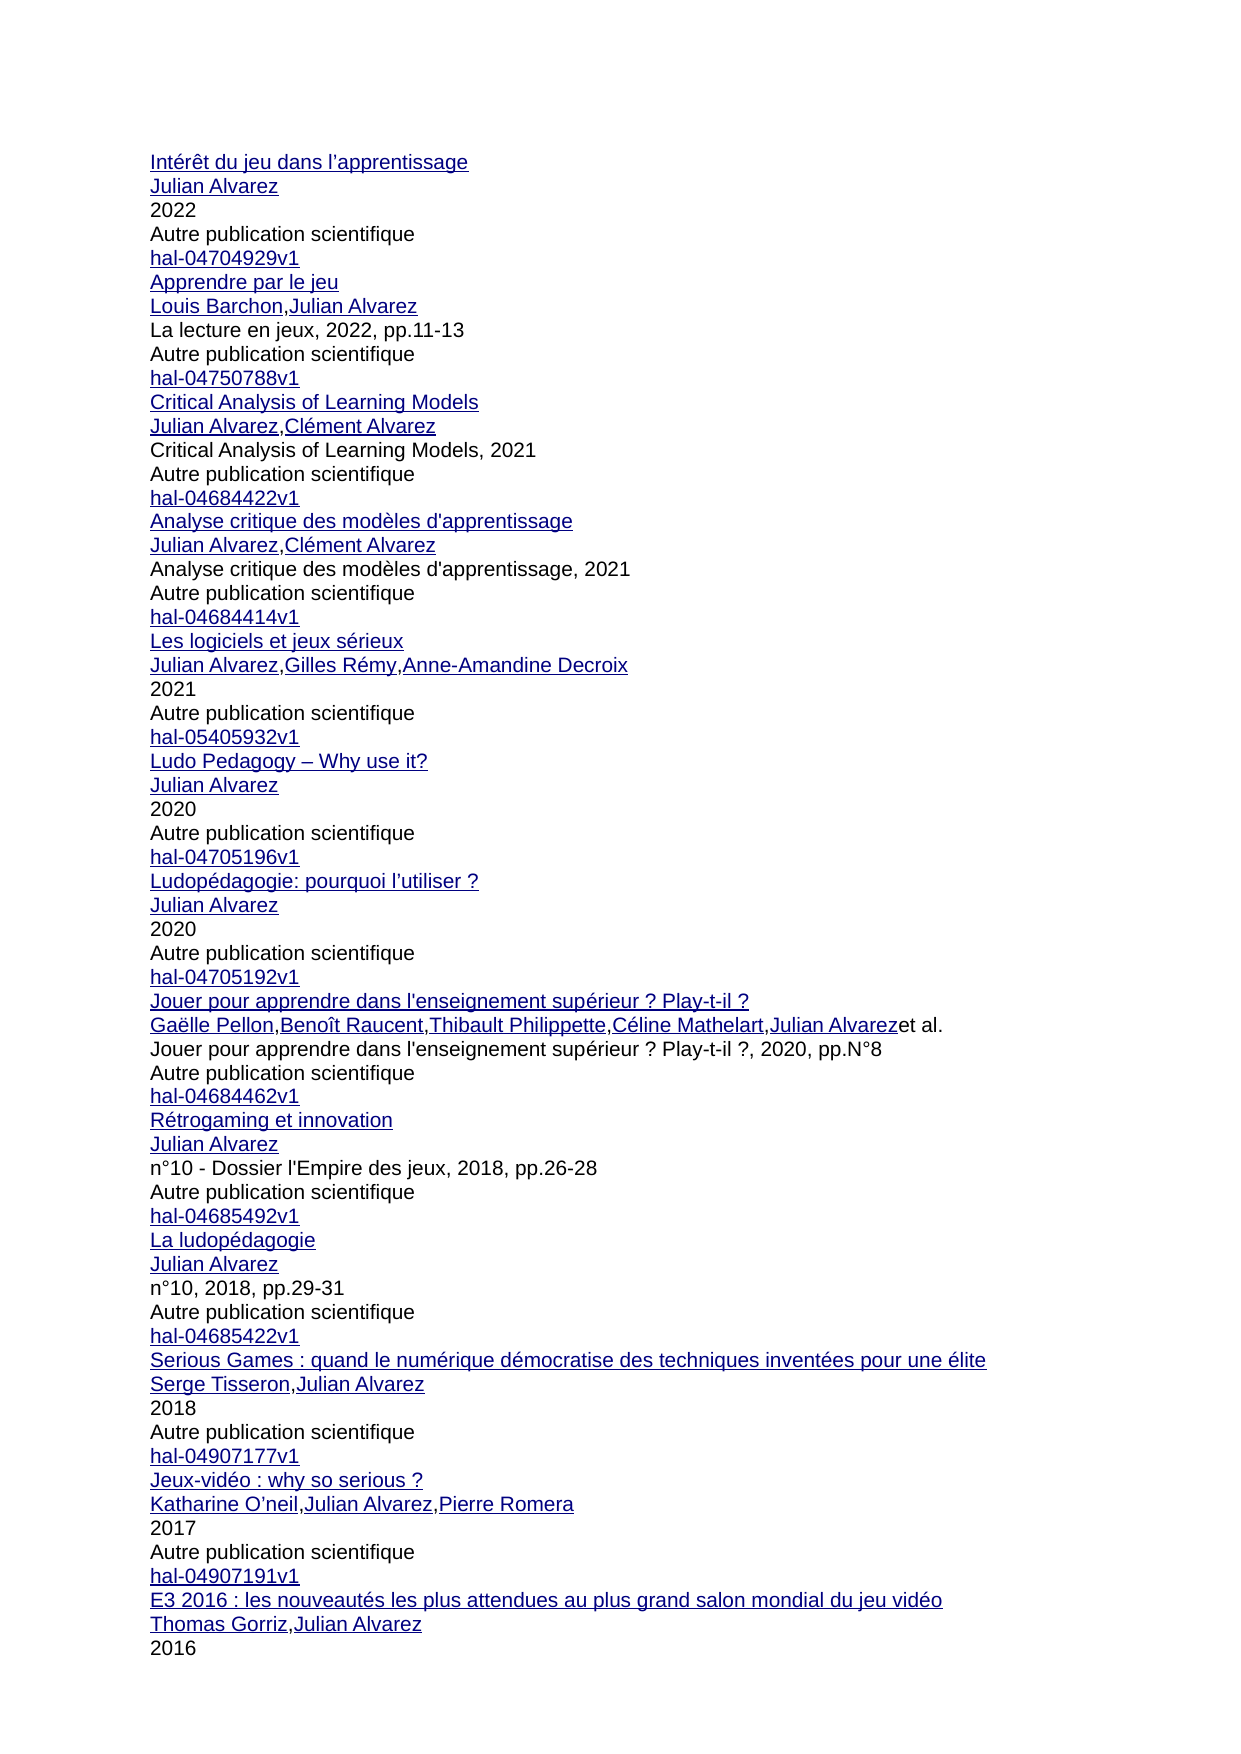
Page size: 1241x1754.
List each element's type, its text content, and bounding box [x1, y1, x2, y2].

table_cell Critical Analysis of Learning Models Julian Alvarez,Clément Alvarez Critical Analysis of Learning Models, 2021 Autre publication scientifique hal-04684422v1 [150, 390, 1090, 509]
table_cell Ludopédagogie: pourquoi l’utiliser ? Julian Alvarez 2020 Autre publication scientifique hal-04705192v1 [150, 869, 1090, 988]
table_cell E3 2016 : les nouveautés les plus attendues au plus grand salon mondial du jeu vidéo Thomas Gorriz,Julian Alvarez 2016 [150, 1588, 1090, 1659]
table_cell Ludo Pedagogy – Why use it? Julian Alvarez 2020 Autre publication scientifique hal-04705196v1 [150, 749, 1090, 869]
table_cell Jouer pour apprendre dans l'enseignement supérieur ? Play-t-il ? Gaëlle Pellon,Benoît Raucent,Thibault Philippette,Céline Mathelart,Julian Alvarezet al. Jouer pour apprendre dans l'enseignement supérieur ? Play-t-il ?, 2020, pp.N°8 Autre publication scientifique hal-04684462v1 [150, 989, 1090, 1108]
table_cell Rétrogaming et innovation Julian Alvarez n°10 - Dossier l'Empire des jeux, 2018, pp.26-28 Autre publication scientifique hal-04685492v1 [150, 1108, 1090, 1228]
table_cell Les logiciels et jeux sérieux Julian Alvarez,Gilles Rémy,Anne-Amandine Decroix 2021 Autre publication scientifique hal-05405932v1 [150, 629, 1090, 749]
table_cell Analyse critique des modèles d'apprentissage Julian Alvarez,Clément Alvarez Analyse critique des modèles d'apprentissage, 2021 Autre publication scientifique hal-04684414v1 [150, 509, 1090, 629]
table_cell Jeux-vidéo : why so serious ? Katharine O’neil,Julian Alvarez,Pierre Romera 2017 Autre publication scientifique hal-04907191v1 [150, 1468, 1090, 1587]
table_cell La ludopédagogie Julian Alvarez n°10, 2018, pp.29-31 Autre publication scientifique hal-04685422v1 [150, 1228, 1090, 1348]
table_cell Intérêt du jeu dans l’apprentissage Julian Alvarez 2022 Autre publication scientifique hal-04704929v1 [150, 150, 1090, 270]
table_cell Serious Games : quand le numérique démocratise des techniques inventées pour une élite Serge Tisseron,Julian Alvarez 2018 Autre publication scientifique hal-04907177v1 [150, 1348, 1090, 1468]
table_cell Apprendre par le jeu Louis Barchon,Julian Alvarez La lecture en jeux, 2022, pp.11-13 Autre publication scientifique hal-04750788v1 [150, 270, 1090, 389]
